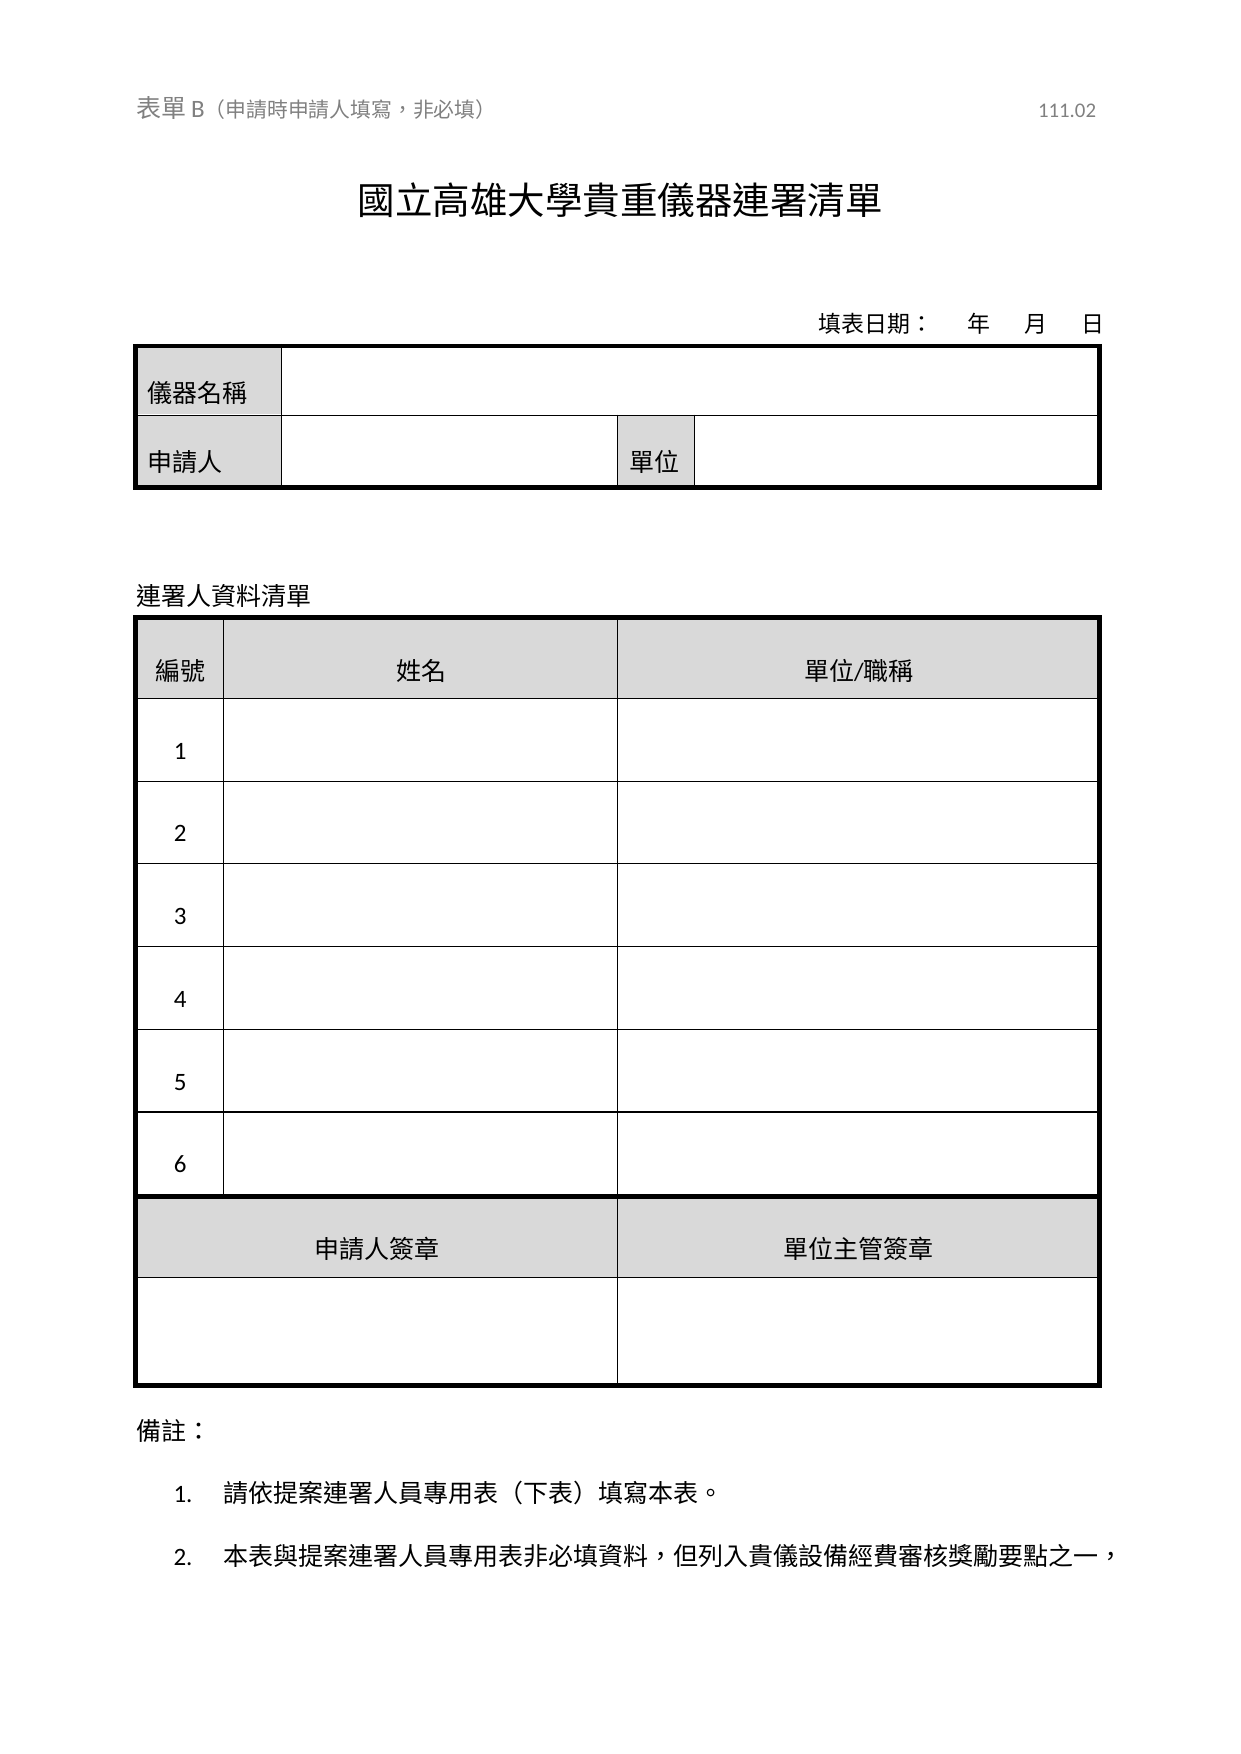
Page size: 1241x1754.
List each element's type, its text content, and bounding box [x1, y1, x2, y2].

table_cell [618, 864, 1097, 946]
table_header 儀器名稱 [138, 348, 281, 414]
table_cell 2 [138, 782, 223, 863]
table_cell [224, 782, 617, 863]
table_cell [224, 1113, 617, 1194]
list 本表與提案連署人員專用表非必填資料，但列入貴儀設備經費審核獎勵要點之一，請申請者儘量尋求合作，以助順利獲得補助。 [173, 1513, 1104, 1575]
table_header 單位/職稱 [618, 620, 1097, 698]
text 填表日期： 年 月 日 [136, 281, 1104, 344]
table_cell 4 [138, 947, 223, 1029]
table_cell [695, 416, 1097, 485]
table_cell [618, 1278, 1097, 1383]
table_cell [618, 782, 1097, 863]
table_cell 申請人簽章 [138, 1199, 617, 1277]
table_header 編號 [138, 620, 223, 698]
table_cell 6 [138, 1113, 223, 1194]
table_header 姓名 [224, 620, 617, 698]
table_cell [618, 1113, 1097, 1194]
table_cell 5 [138, 1030, 223, 1111]
list 請依提案連署人員專用表（下表）填寫本表。 [173, 1450, 1104, 1513]
table_cell [224, 864, 617, 946]
table_cell [138, 1278, 617, 1383]
text 連署人資料清單 [136, 553, 1104, 615]
text 國立高雄大學貴重儀器連署清單 [136, 156, 1104, 219]
table_cell [224, 1030, 617, 1111]
text 備註： [136, 1388, 1104, 1450]
table_cell [224, 947, 617, 1029]
table_cell [224, 699, 617, 781]
table_cell [282, 416, 617, 485]
table_cell 申請人 [138, 416, 281, 485]
table_cell [618, 947, 1097, 1029]
table_header [282, 348, 1097, 414]
table_cell 1 [138, 699, 223, 781]
table_cell 3 [138, 864, 223, 946]
table_cell [618, 1030, 1097, 1111]
table_cell 單位 [618, 416, 694, 485]
table_cell 單位主管簽章 [618, 1199, 1097, 1277]
table_cell [618, 699, 1097, 781]
